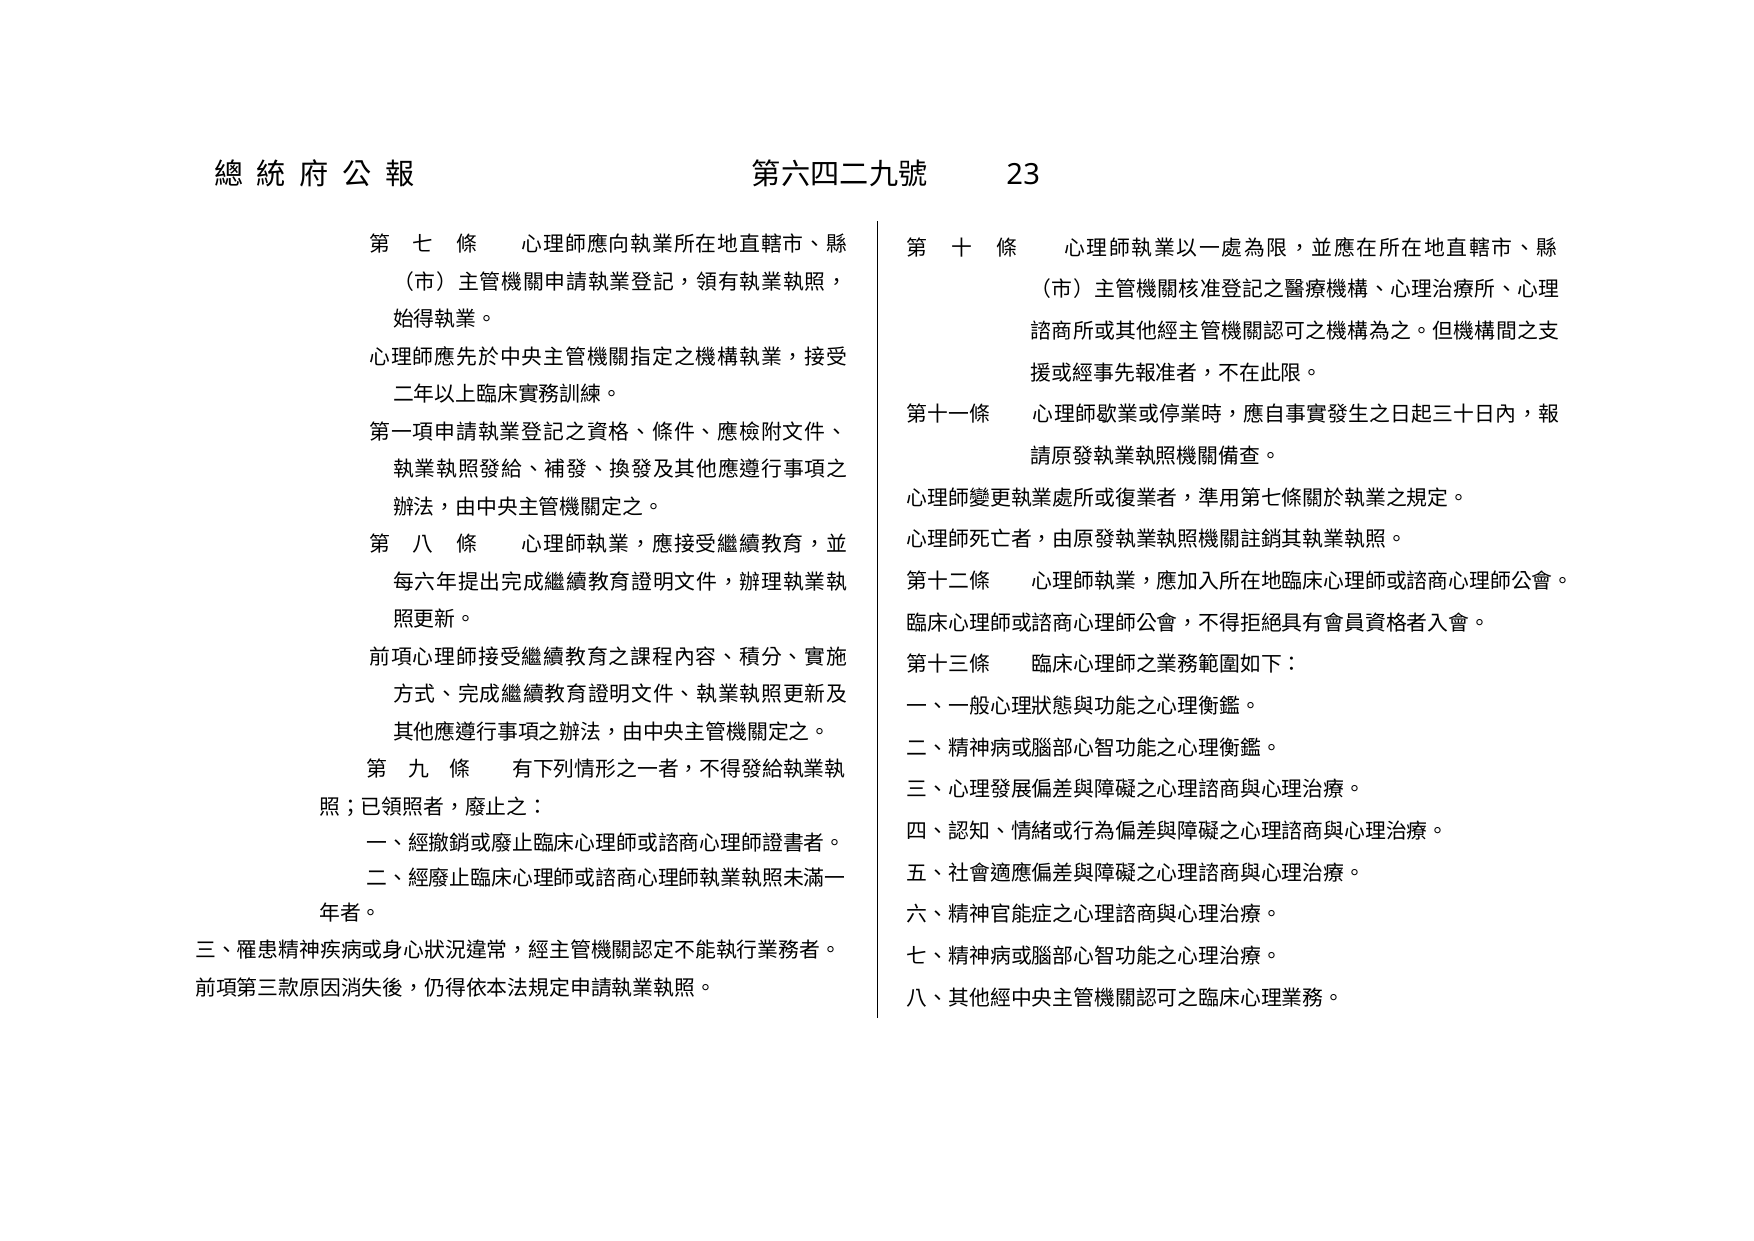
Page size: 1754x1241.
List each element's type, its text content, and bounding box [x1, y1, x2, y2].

text 五、社會適應偏差與障礙之心理諮商與心理治療。 [907, 847, 1559, 888]
text 一、經撤銷或廢止臨床心理師或諮商心理師證書者。 [319, 822, 847, 857]
text 第 九 條 有下列情形之一者，不得發給執業執照；已領照者，廢止之： [319, 747, 847, 822]
text 三、心理發展偏差與障礙之心理諮商與心理治療。 [907, 763, 1559, 805]
text 第一項申請執業登記之資格、條件、應檢附文件、執業執照發給、補發、換發及其他應遵行事項之辦法，由中央主管機關定之。 [369, 409, 847, 522]
text 心理師應先於中央主管機關指定之機構執業，接受二年以上臨床實務訓練。 [369, 334, 847, 409]
text 前項心理師接受繼續教育之課程內容、積分、實施方式、完成繼續教育證明文件、執業執照更新及其他應遵行事項之辦法，由中央主管機關定之。 [369, 634, 847, 747]
text 前項第三款原因消失後，仍得依本法規定申請執業執照。 [195, 965, 847, 1003]
text 二、精神病或腦部心智功能之心理衡鑑。 [907, 722, 1559, 763]
text 七、精神病或腦部心智功能之心理治療。 [907, 930, 1559, 972]
text 一、一般心理狀態與功能之心理衡鑑。 [907, 680, 1559, 722]
text 第十三條 臨床心理師之業務範圍如下： [907, 638, 1559, 680]
text 臨床心理師或諮商心理師公會，不得拒絕具有會員資格者入會。 [907, 597, 1559, 638]
text 六、精神官能症之心理諮商與心理治療。 [907, 888, 1559, 930]
text 心理師變更執業處所或復業者，準用第七條關於執業之規定。 [907, 472, 1559, 513]
text 二、經廢止臨床心理師或諮商心理師執業執照未滿一年者。 [319, 857, 847, 928]
text 四、認知、情緒或行為偏差與障礙之心理諮商與心理治療。 [907, 805, 1559, 847]
text 第 十 條 心理師執業以一處為限，並應在所在地直轄市、縣（市）主管機關核准登記之醫療機構、心理治療所、心理諮商所或其他經主管機關認可之機構為之。但機構間之支援或經事先報准者，不在此限。 [907, 222, 1559, 388]
text 八、其他經中央主管機關認可之臨床心理業務。 [907, 972, 1559, 1013]
text 第十二條 心理師執業，應加入所在地臨床心理師或諮商心理師公會。 [907, 555, 1559, 597]
text 第十一條 心理師歇業或停業時，應自事實發生之日起三十日內，報請原發執業執照機關備查。 [907, 388, 1559, 472]
text 心理師死亡者，由原發執業執照機關註銷其執業執照。 [907, 513, 1559, 555]
text 第 八 條 心理師執業，應接受繼續教育，並每六年提出完成繼續教育證明文件，辦理執業執照更新。 [369, 522, 847, 634]
text 三、罹患精神疾病或身心狀況違常，經主管機關認定不能執行業務者。 [195, 928, 847, 965]
text 第 七 條 心理師應向執業所在地直轄市、縣（市）主管機關申請執業登記，領有執業執照，始得執業。 [369, 222, 847, 334]
